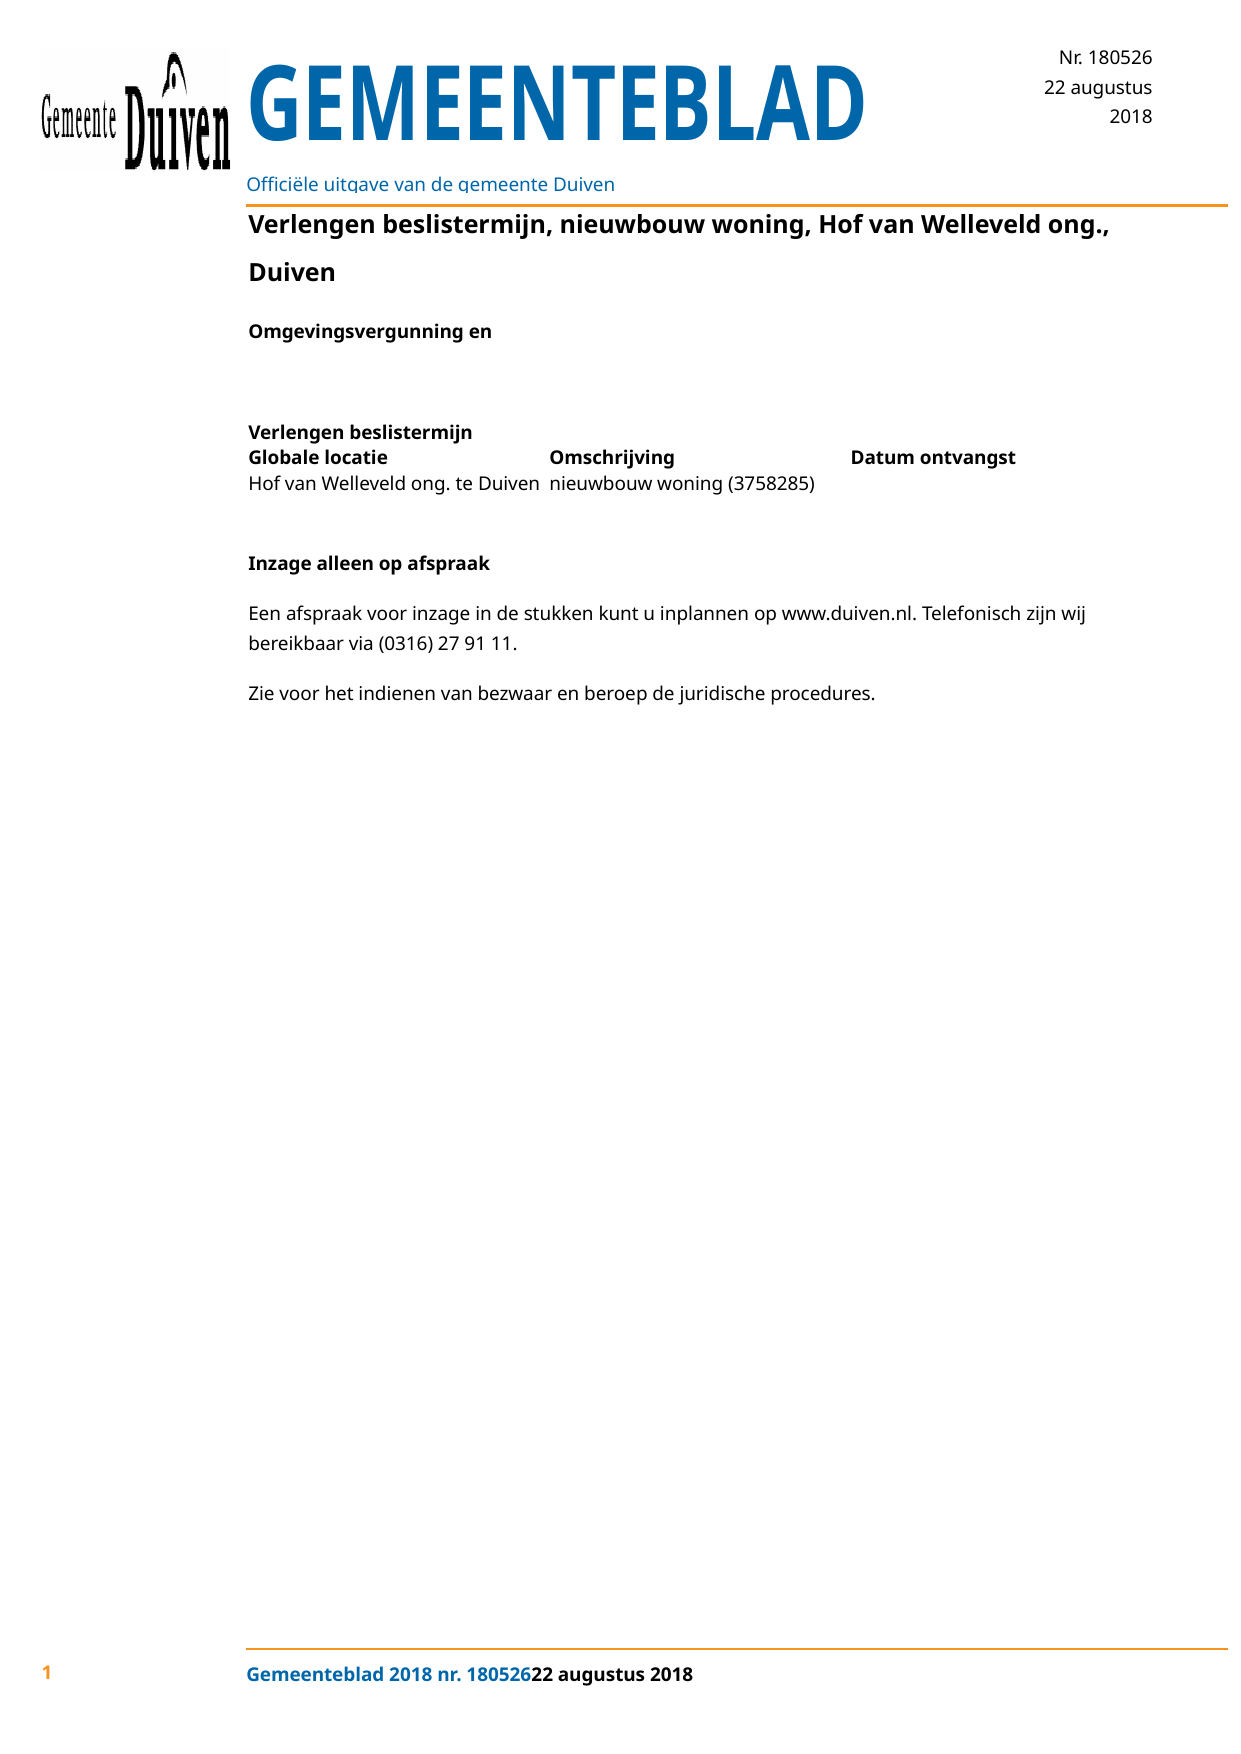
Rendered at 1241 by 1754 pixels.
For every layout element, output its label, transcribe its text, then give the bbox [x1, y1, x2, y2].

table_cell [850, 470, 1152, 496]
text Verlengen beslistermijn, nieuwbouw woning, Hof van Welleveld ong., Duiven [248, 207, 1152, 288]
text Inzage alleen op afspraak [248, 550, 1152, 575]
table_cell Omschrijving [549, 445, 850, 470]
table_header Verlengen beslistermijn [248, 419, 549, 444]
text Omgevingsvergunning en [248, 318, 1152, 344]
table_cell nieuwbouw woning (3758285) [549, 470, 850, 496]
table_header [549, 419, 850, 444]
table_cell Globale locatie [248, 445, 549, 470]
table_header [850, 419, 1152, 444]
table_cell Datum ontvangst [850, 445, 1152, 470]
text Zie voor het indienen van bezwaar en beroep de juridische procedures. [248, 680, 1152, 706]
table_cell Hof van Welleveld ong. te Duiven [248, 470, 549, 496]
picture [41, 47, 231, 172]
text Een afspraak voor inzage in de stukken kunt u inplannen op www.duiven.nl. Telefonisch zijn wij bereikbaar via (0316) 27 91 11. [248, 600, 1152, 655]
